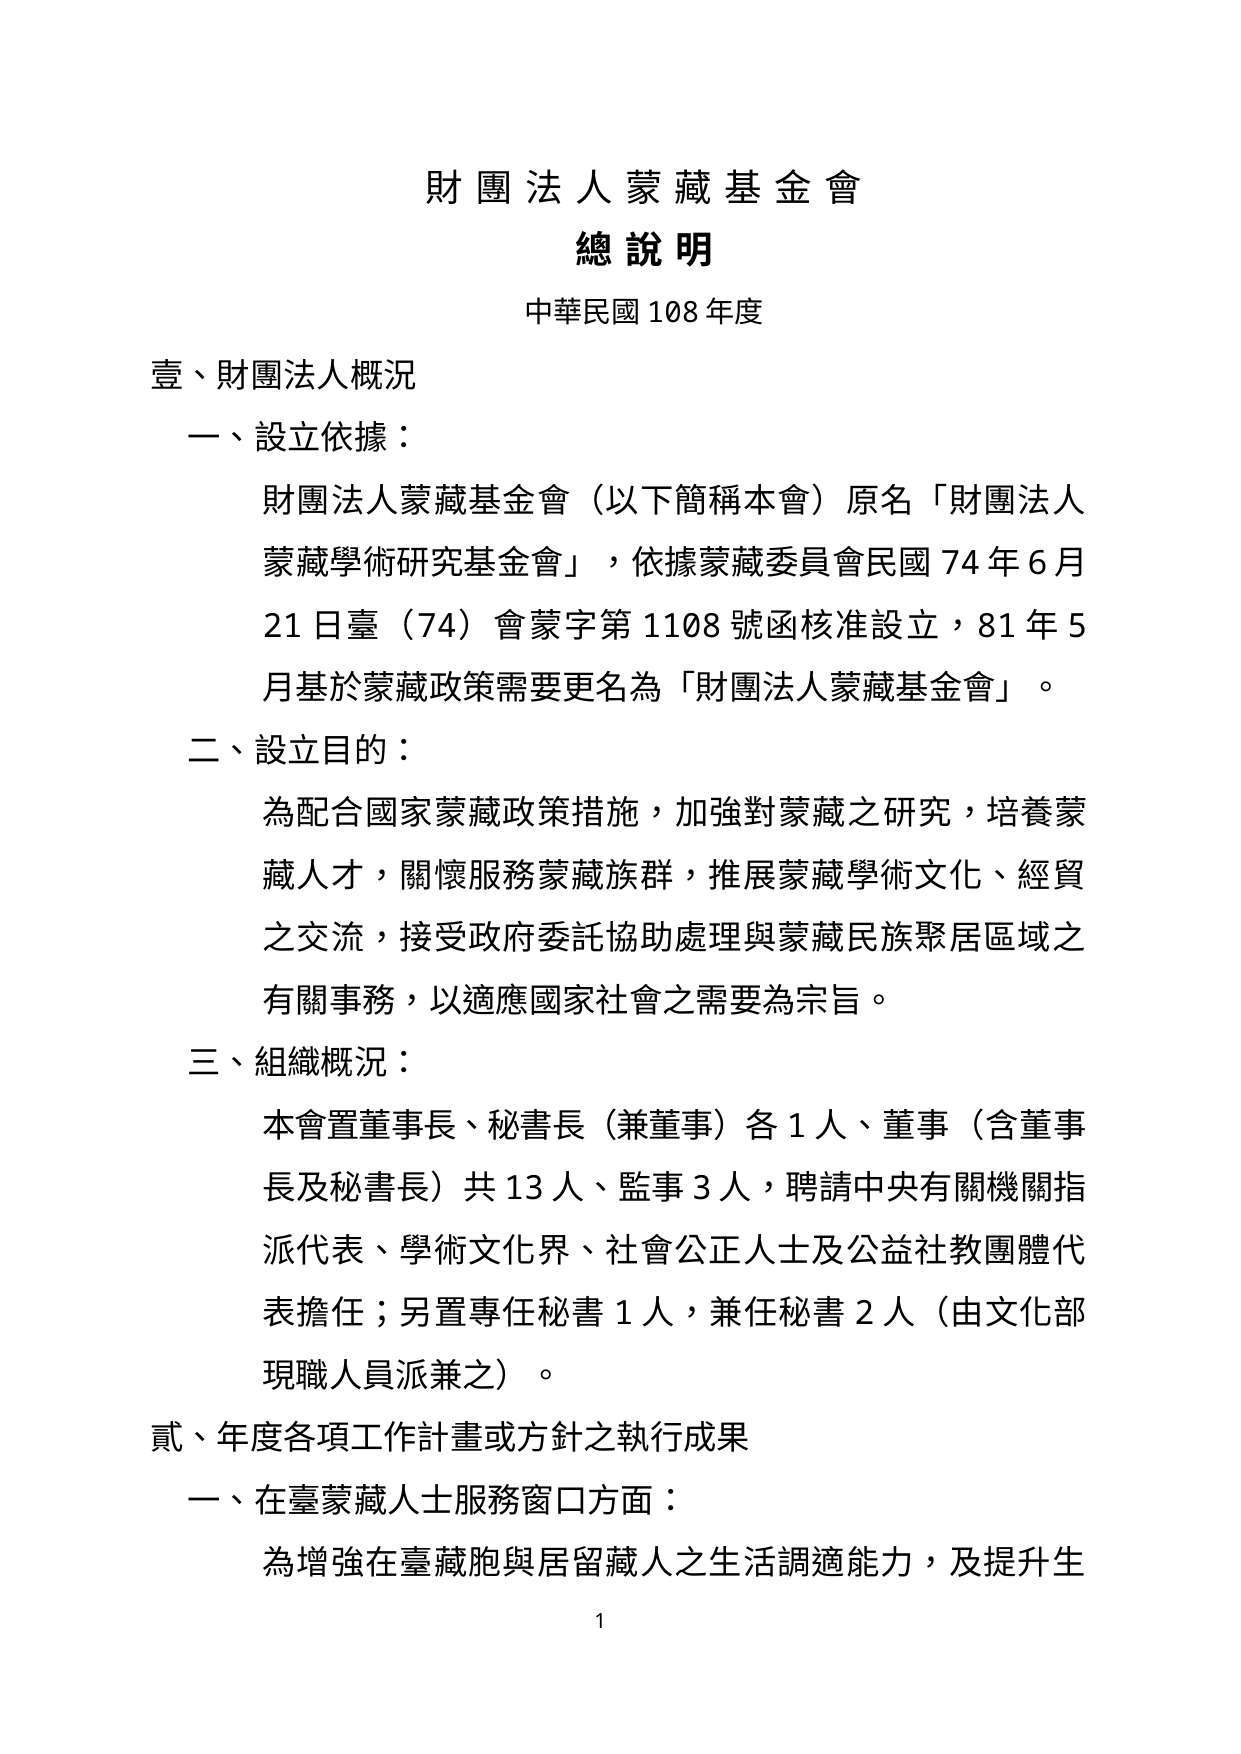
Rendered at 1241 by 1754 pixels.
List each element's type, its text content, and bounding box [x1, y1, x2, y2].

text 一、設立依據： [187, 393, 1087, 456]
text 中華民國108年度 [200, 268, 1087, 331]
text 一、在臺蒙藏人士服務窗口方面： [187, 1456, 1087, 1518]
text 財團法人蒙藏基金會 [200, 143, 1087, 206]
text 壹、財團法人概況 [150, 331, 1087, 393]
text 貳、年度各項工作計畫或方針之執行成果 [150, 1393, 1087, 1456]
text 財團法人蒙藏基金會（以下簡稱本會）原名「財團法人蒙藏學術研究基金會」，依據蒙藏委員會民國74年6月21日臺（74）會蒙字第1108號函核准設立，81年5月基於蒙藏政策需要更名為「財團法人蒙藏基金會」。 [262, 456, 1087, 706]
text 為配合國家蒙藏政策措施，加強對蒙藏之研究，培養蒙藏人才，關懷服務蒙藏族群，推展蒙藏學術文化、經貿之交流，接受政府委託協助處理與蒙藏民族聚居區域之有關事務，以適應國家社會之需要為宗旨。 [262, 768, 1087, 1018]
text 三、組織概況： [187, 1018, 1087, 1081]
text 本會置董事長、秘書長（兼董事）各1人、董事（含董事長及秘書長）共13人、監事3人，聘請中央有關機關指派代表、學術文化界、社會公正人士及公益社教團體代表擔任；另置專任秘書1人，兼任秘書2人（由文化部現職人員派兼之）。 [262, 1081, 1087, 1393]
text 總說明 [200, 206, 1087, 268]
text 二、設立目的： [187, 706, 1087, 768]
text 為增強在臺藏胞與居留藏人之生活調適能力，及提升生活品質與生活滿意度，接受主管機關委託辦理在臺藏胞及居留藏人生活照護措施，符合本會捐助及組織章程規定「配合國家蒙藏政策措施，關懷服務蒙藏族群」之設立目的。本年度提供之電話諮詢服務計1,509人次，訪視輔導計229人次，於個案輔導時幫助協調聯繫政府相關機關，含社政民政、衛生醫療、警政法律、民間資源、學校及勞工就業教育資源等單位，促成問題妥善解決。本年度工作計畫均依預定進度及目標達成，對於提升在臺藏人生活適應之能力、擴展本會與在臺藏人及民間社團間之合作機制，成效卓著。 [262, 1518, 1087, 1581]
